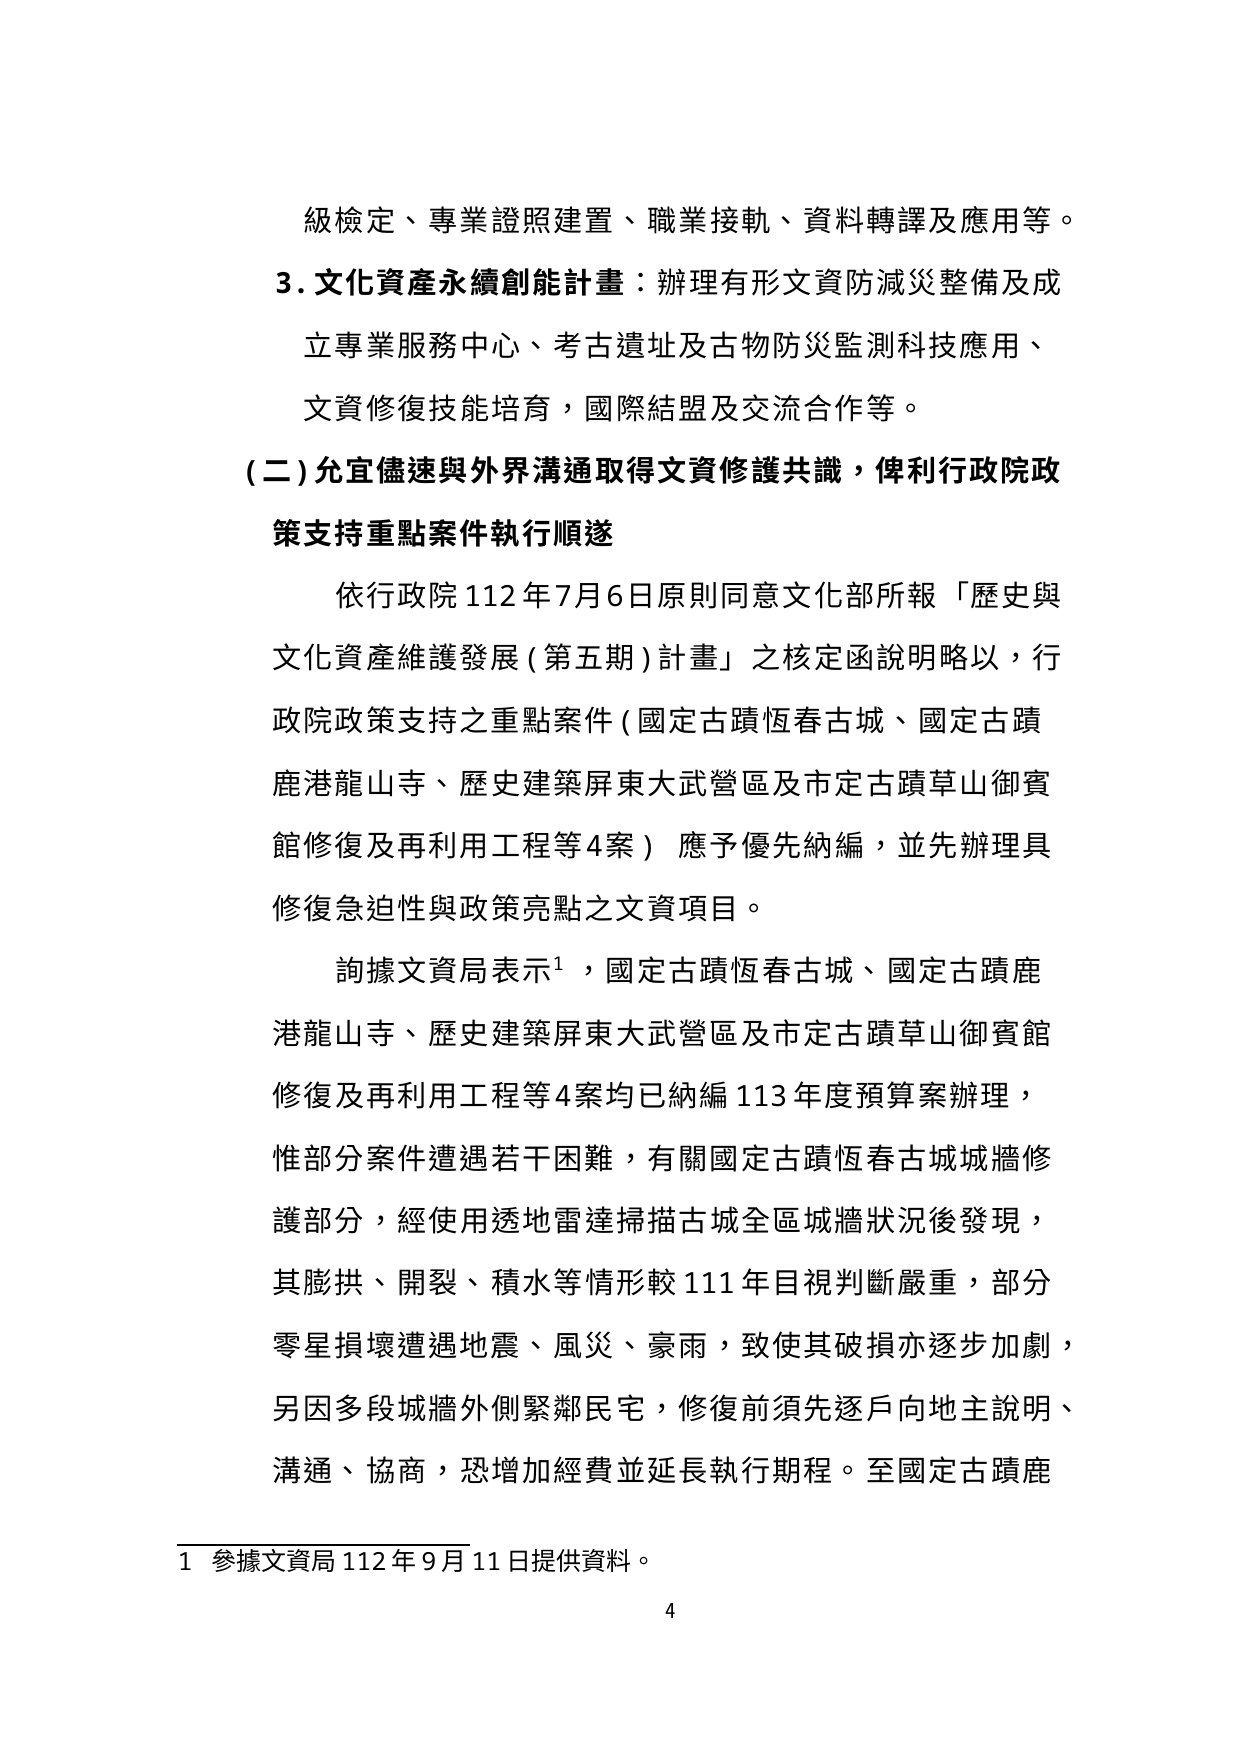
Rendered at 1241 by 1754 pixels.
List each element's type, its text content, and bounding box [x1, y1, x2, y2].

text 3.文化資產永續創能計畫：辦理有形文資防減災整備及成立專業服務中心、考古遺址及古物防災監測科技應用、文資修復技能培育，國際結盟及交流合作等。 [266, 240, 1063, 427]
text 參據文資局112年9月11日提供資料。 [177, 1546, 1063, 1577]
text 依行政院112年7月6日原則同意文化部所報「歷史與文化資產維護發展(第五期)計畫」之核定函說明略以，行政院政策支持之重點案件(國定古蹟恆春古城、國定古蹟鹿港龍山寺、歷史建築屏東大武營區及市定古蹟草山御賓館修復及再利用工程等4案) 應予優先納編，並先辦理具修復急迫性與政策亮點之文資項目。 [266, 552, 1063, 927]
text 2.文化資產多元實踐計畫：辦理有形文化資產保存修復工程與營運管理、考古遺址場域整備活化、專業及技術人才養成、無形文化資產藝能深化、傳統修復技術能力分級檢定、專業證照建置、職業接軌、資料轉譯及應用等。 [266, 177, 1063, 240]
text 詢據文資局表示，國定古蹟恆春古城、國定古蹟鹿港龍山寺、歷史建築屏東大武營區及市定古蹟草山御賓館修復及再利用工程等4案均已納編113年度預算案辦理，惟部分案件遭遇若干困難，有關國定古蹟恆春古城城牆修護部分，經使用透地雷達掃描古城全區城牆狀況後發現，其膨拱、開裂、積水等情形較111年目視判斷嚴重，部分零星損壞遭遇地震、風災、豪雨，致使其破損亦逐步加劇，另因多段城牆外側緊鄰民宅，修復前須先逐戶向地主說明、溝通、協商，恐增加經費並延長執行期程。至國定古蹟鹿港龍山寺部分，因各界對於修復形貌有不同意見，自111年10月17日起除攝影記錄、清潔、加固之工項外，其餘科學修護、傳統彩繪技藝之程序全部暫停施作，刻正辦理細部修護規劃，後續召開分區說明會並與各界逐步達成共識後，再行施作。考量古蹟修護工程耗時費力，且該等案件尚須對外說明、協商，允宜儘速與外界溝通並取得共識，確實掌握計畫進度，俾順利推動後續工項。 [266, 927, 1063, 1490]
text (二)允宜儘速與外界溝通取得文資修護共識，俾利行政院政策支持重點案件執行順遂 [236, 427, 1063, 552]
